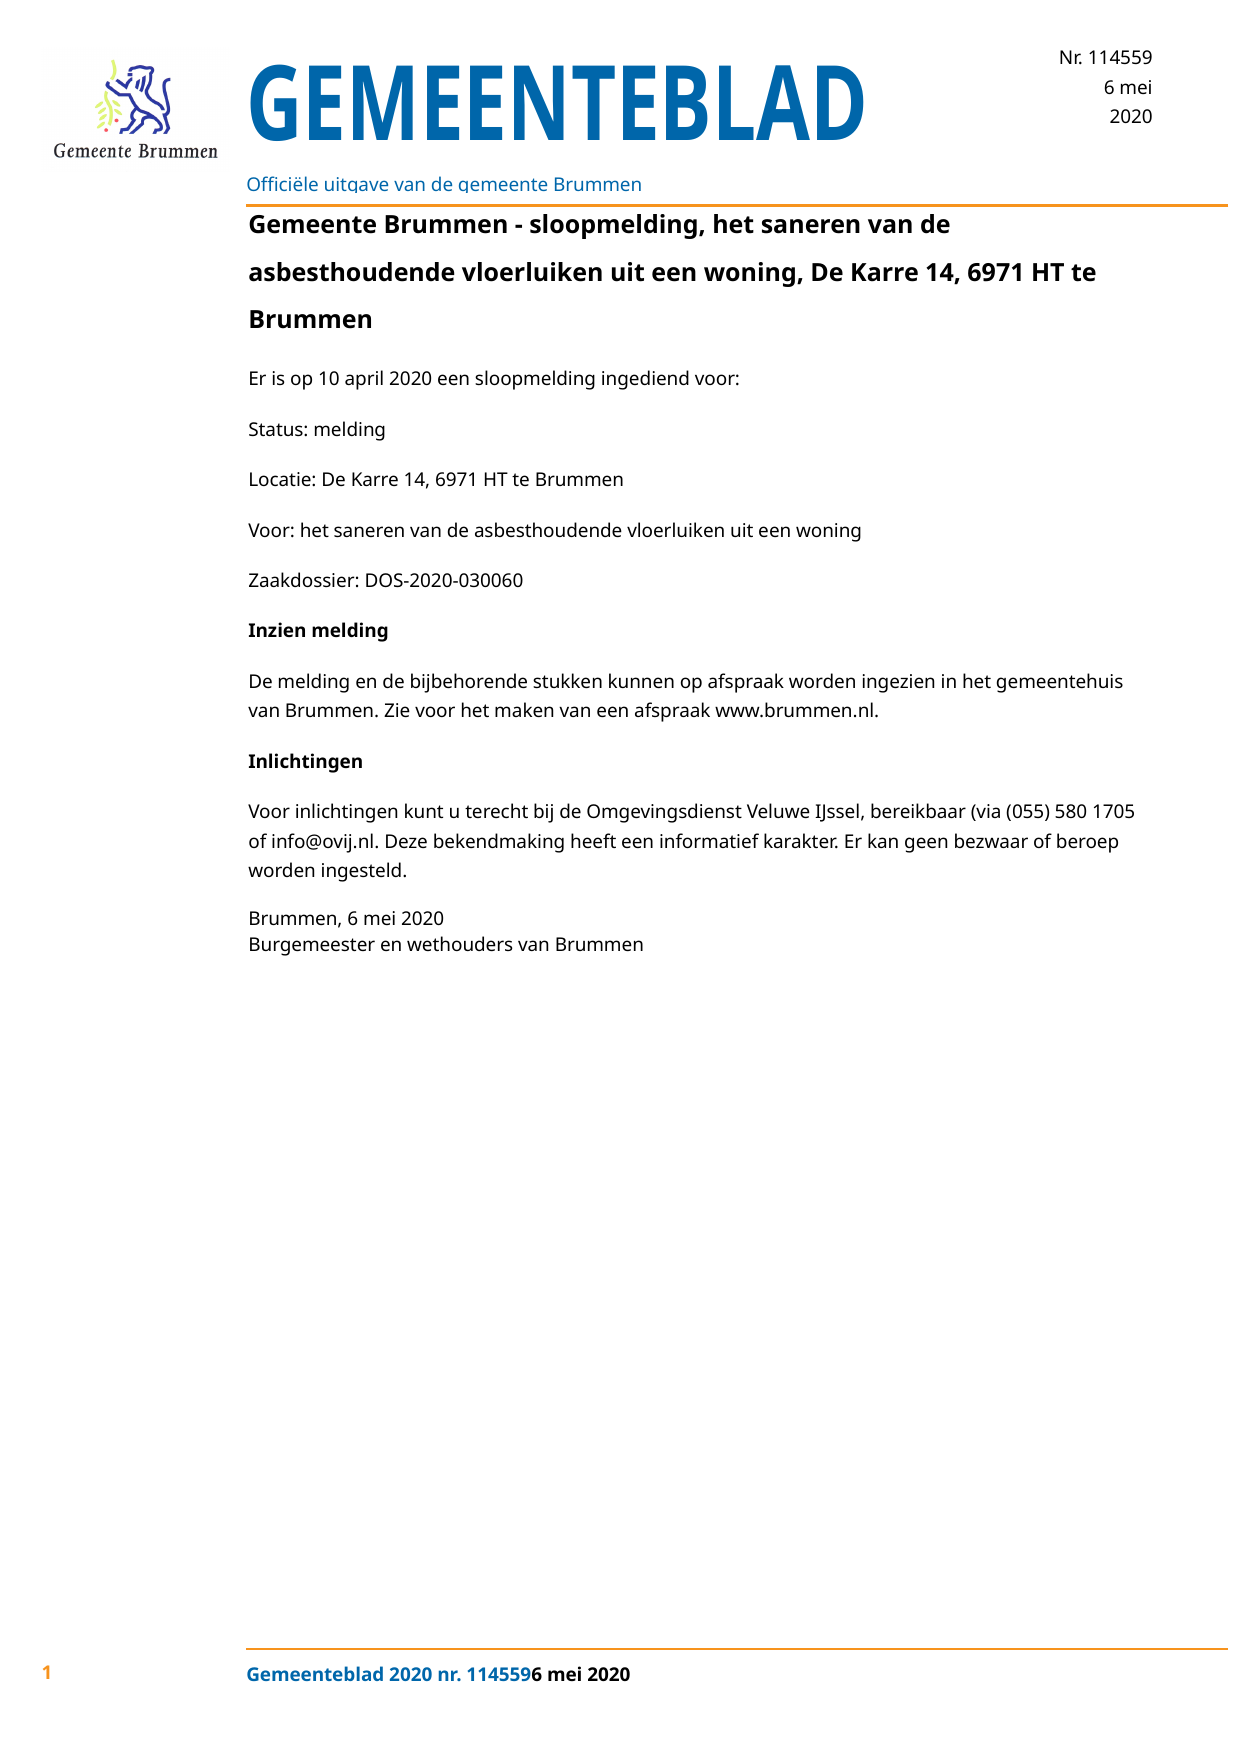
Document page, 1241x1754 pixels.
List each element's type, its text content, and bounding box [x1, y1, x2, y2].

text Voor inlichtingen kunt u terecht bij de Omgevingsdienst Veluwe IJssel, bereikbaar (via (055) 580 1705 of info@ovij.nl. Deze bekendmaking heeft een informatief karakter. Er kan geen bezwaar of beroep worden ingesteld. [248, 798, 1152, 883]
text Status: melding [248, 416, 1152, 442]
text Inlichtingen [248, 748, 1152, 774]
text Voor: het saneren van de asbesthoudende vloerluiken uit een woning [248, 517, 1152, 542]
text Zaakdossier: DOS-2020-030060 [248, 567, 1152, 593]
text Gemeente Brummen - sloopmelding, het saneren van de asbesthoudende vloerluiken uit een woning, De Karre 14, 6971 HT te Brummen [248, 207, 1152, 336]
picture [41, 47, 231, 172]
text Inzien melding [248, 618, 1152, 643]
text De melding en de bijbehorende stukken kunnen op afspraak worden ingezien in het gemeentehuis van Brummen. Zie voor het maken van een afspraak www.brummen.nl. [248, 668, 1152, 723]
text Brummen, 6 mei 2020 [248, 905, 1152, 931]
text Burgemeester en wethouders van Brummen [248, 931, 1152, 957]
text Locatie: De Karre 14, 6971 HT te Brummen [248, 466, 1152, 492]
text Er is op 10 april 2020 een sloopmelding ingediend voor: [248, 366, 1152, 391]
